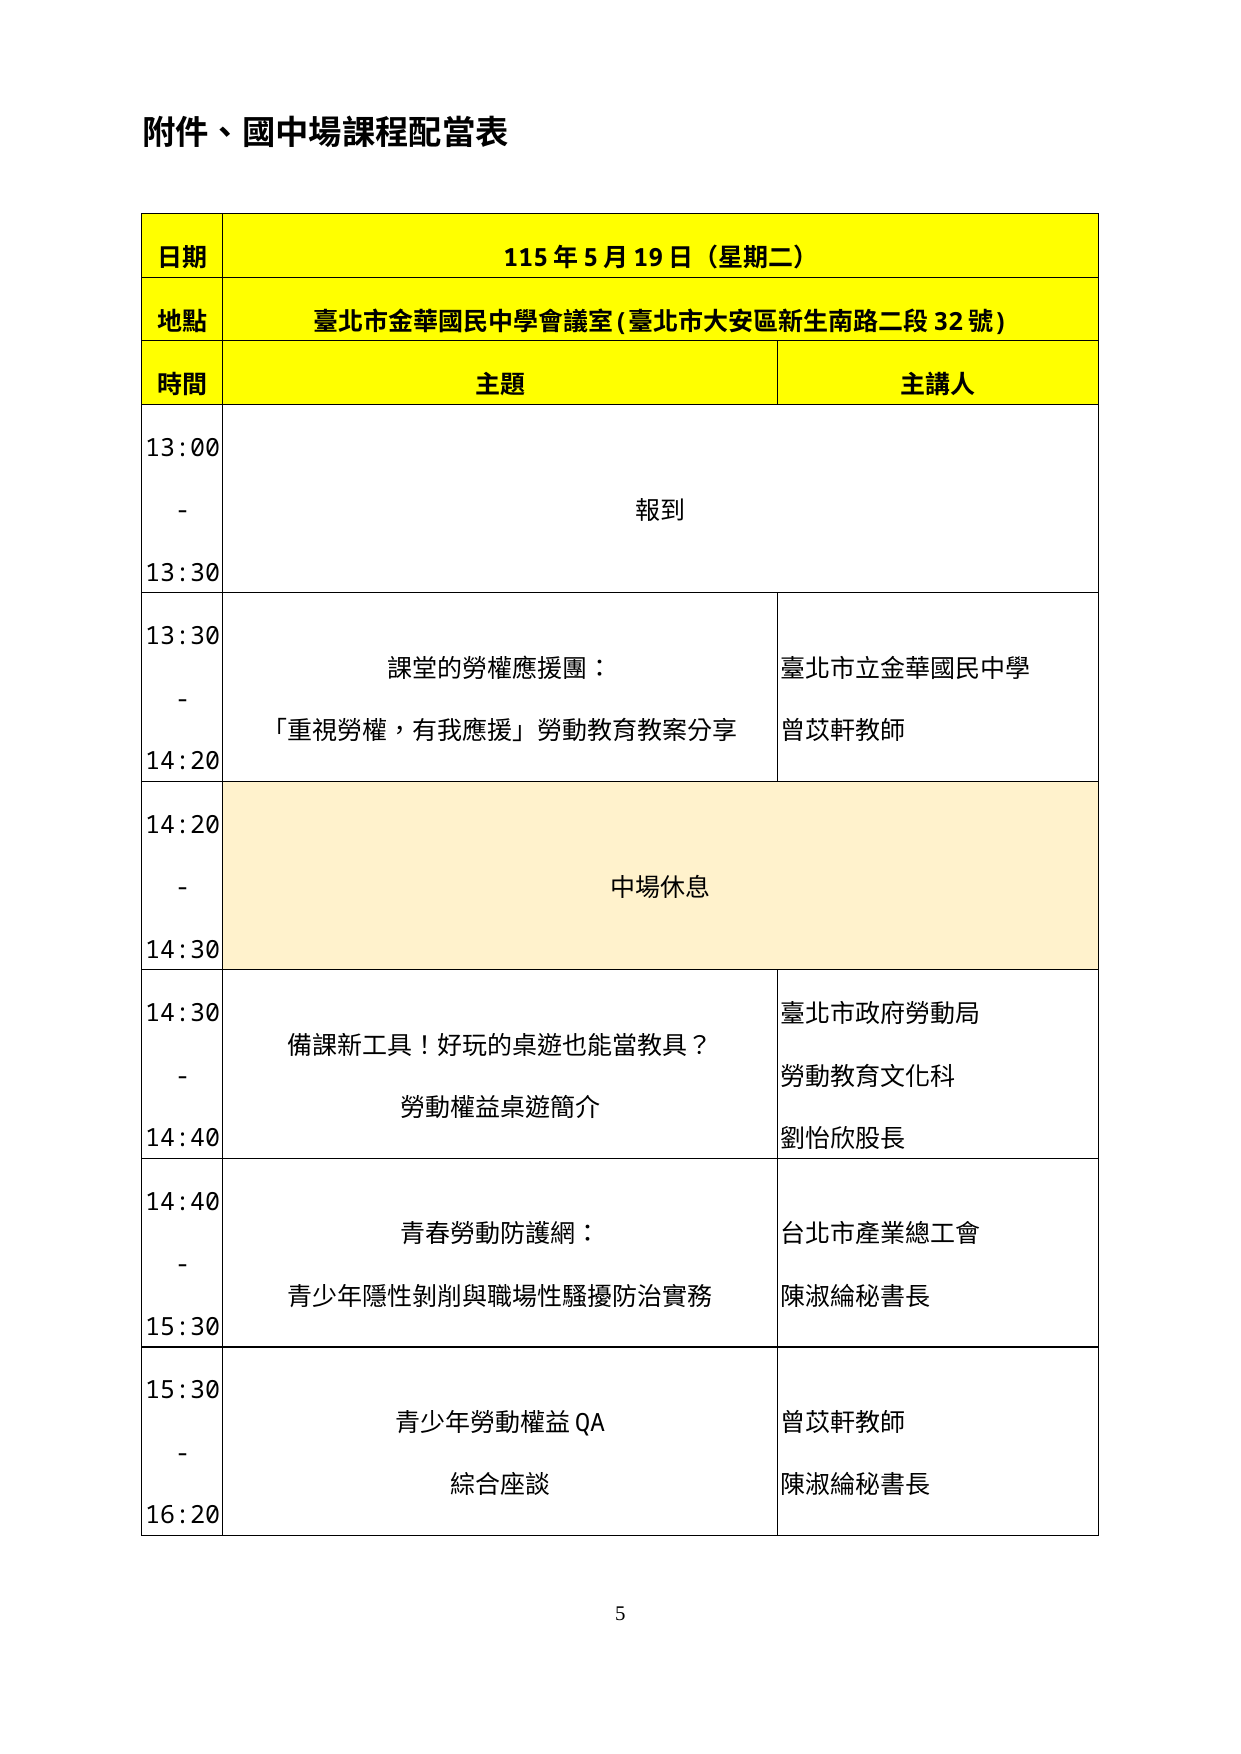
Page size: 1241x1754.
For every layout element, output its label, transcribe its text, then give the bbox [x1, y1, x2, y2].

table_cell 14:40-15:30 [142, 1159, 222, 1346]
table_cell 臺北市立金華國民中學 曾苡軒教師 [778, 593, 1098, 781]
table_header 日期 [142, 214, 222, 277]
table_cell 青春勞動防護網： 青少年隱性剝削與職場性騷擾防治實務 [223, 1159, 777, 1346]
table_cell 主講人 [778, 341, 1098, 404]
table_cell 中場休息 [223, 782, 1098, 969]
table_cell 台北市產業總工會 陳淑綸秘書長 [778, 1159, 1098, 1346]
table_cell 報到 [223, 405, 1098, 592]
table_cell 課堂的勞權應援團： 「重視勞權，有我應援」勞動教育教案分享 [223, 593, 777, 781]
table_cell 臺北市政府勞動局 勞動教育文化科 劉怡欣股長 [778, 970, 1098, 1158]
table_cell 15:30-16:20 [142, 1348, 222, 1535]
table_cell 備課新工具！好玩的桌遊也能當教具？ 勞動權益桌遊簡介 [223, 970, 777, 1158]
table_cell 曾苡軒教師 陳淑綸秘書長 [778, 1348, 1098, 1535]
table_cell 臺北市金華國民中學會議室(臺北市大安區新生南路二段32號) [223, 278, 1098, 340]
text 附件、國中場課程配當表 [142, 88, 1098, 151]
table_cell 13:00-13:30 [142, 405, 222, 592]
table_cell 14:30-14:40 [142, 970, 222, 1158]
table_cell 地點 [142, 278, 222, 340]
table_cell 時間 [142, 341, 222, 404]
table_cell 主題 [223, 341, 777, 404]
table_header 115年5月19日（星期二） [223, 214, 1098, 277]
table_cell 青少年勞動權益QA 綜合座談 [223, 1348, 777, 1535]
table_cell 14:20-14:30 [142, 782, 222, 969]
table_cell 13:30-14:20 [142, 593, 222, 781]
